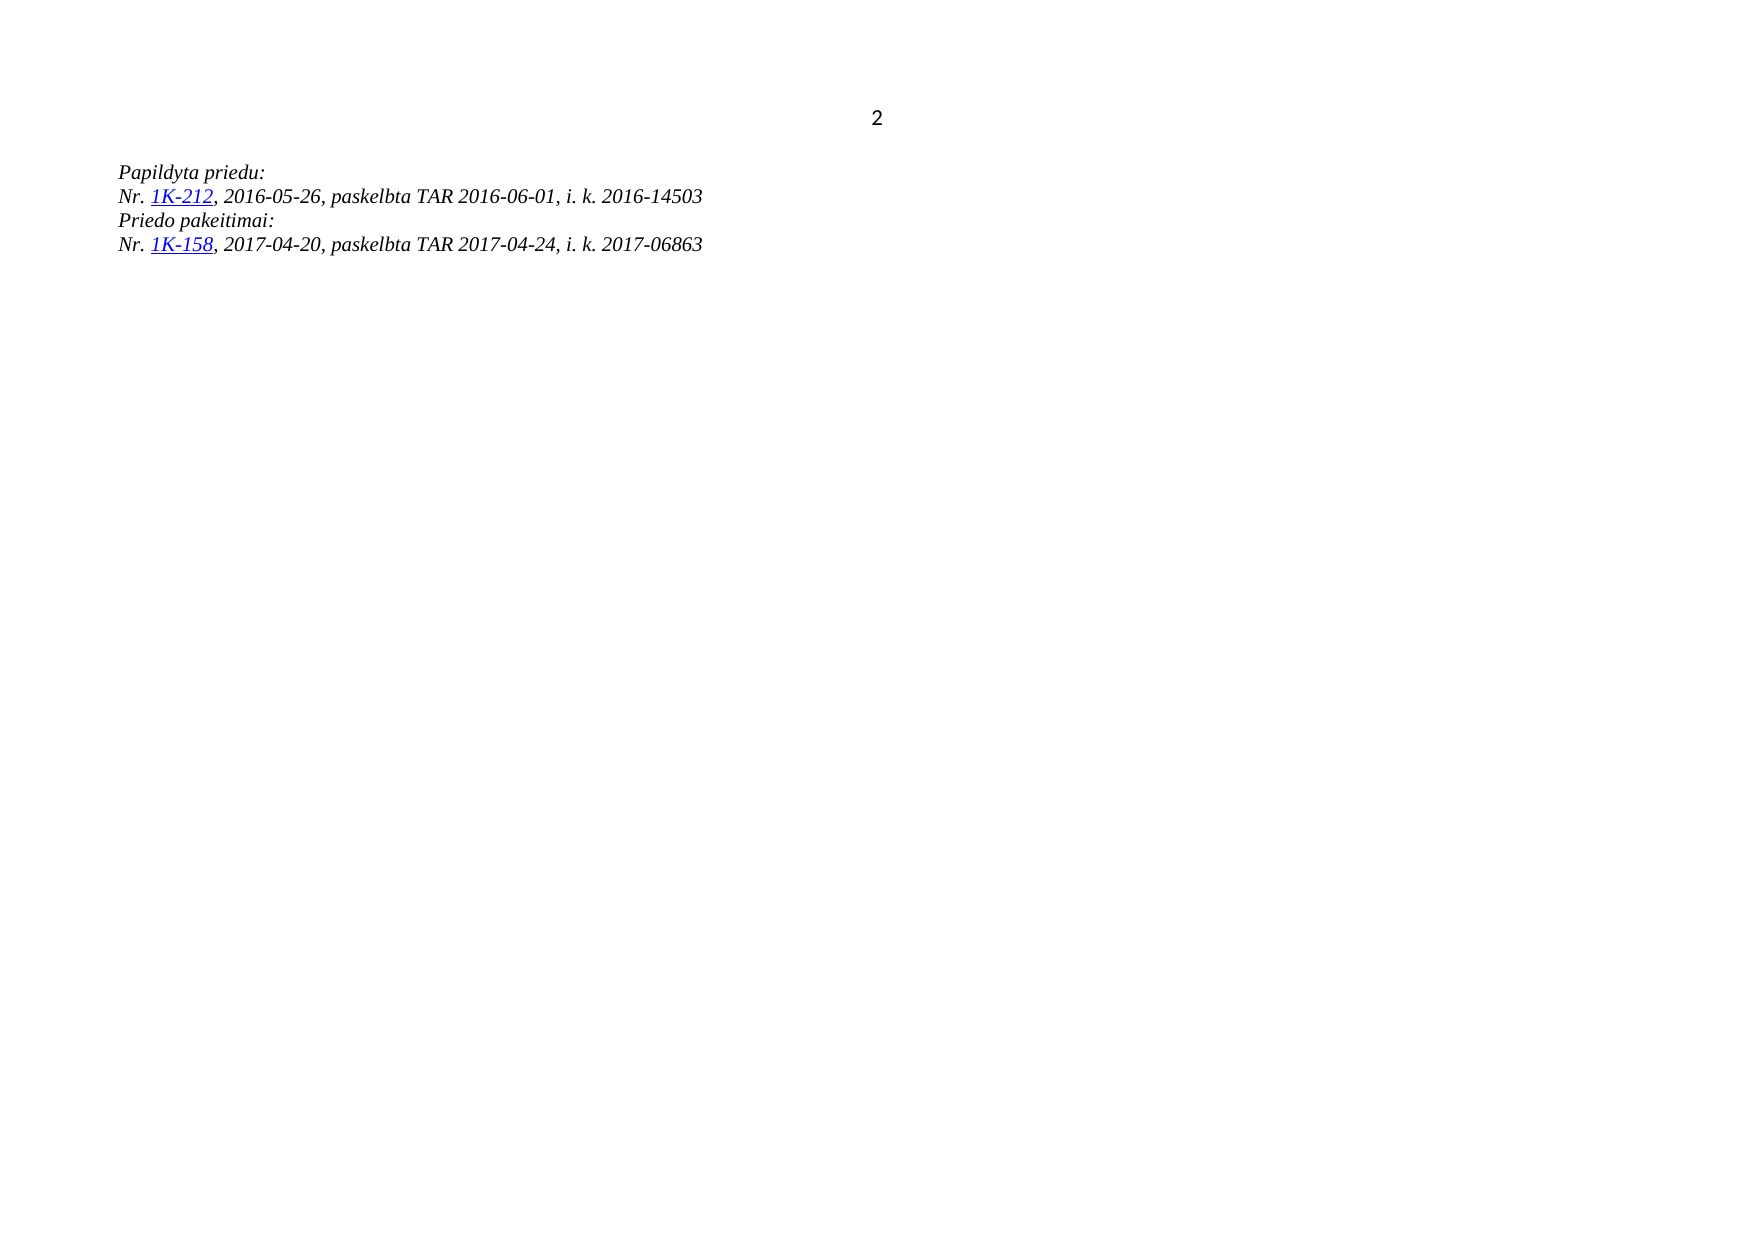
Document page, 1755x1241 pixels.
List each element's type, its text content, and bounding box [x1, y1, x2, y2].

text Nr. 1K-158, 2017-04-20, paskelbta TAR 2017-04-24, i. k. 2017-06863 [118, 232, 1636, 256]
text Priedo pakeitimai: [118, 208, 1636, 232]
text Nr. 1K-212, 2016-05-26, paskelbta TAR 2016-06-01, i. k. 2016-14503 [118, 184, 1636, 208]
text Papildyta priedu: [118, 160, 1636, 184]
